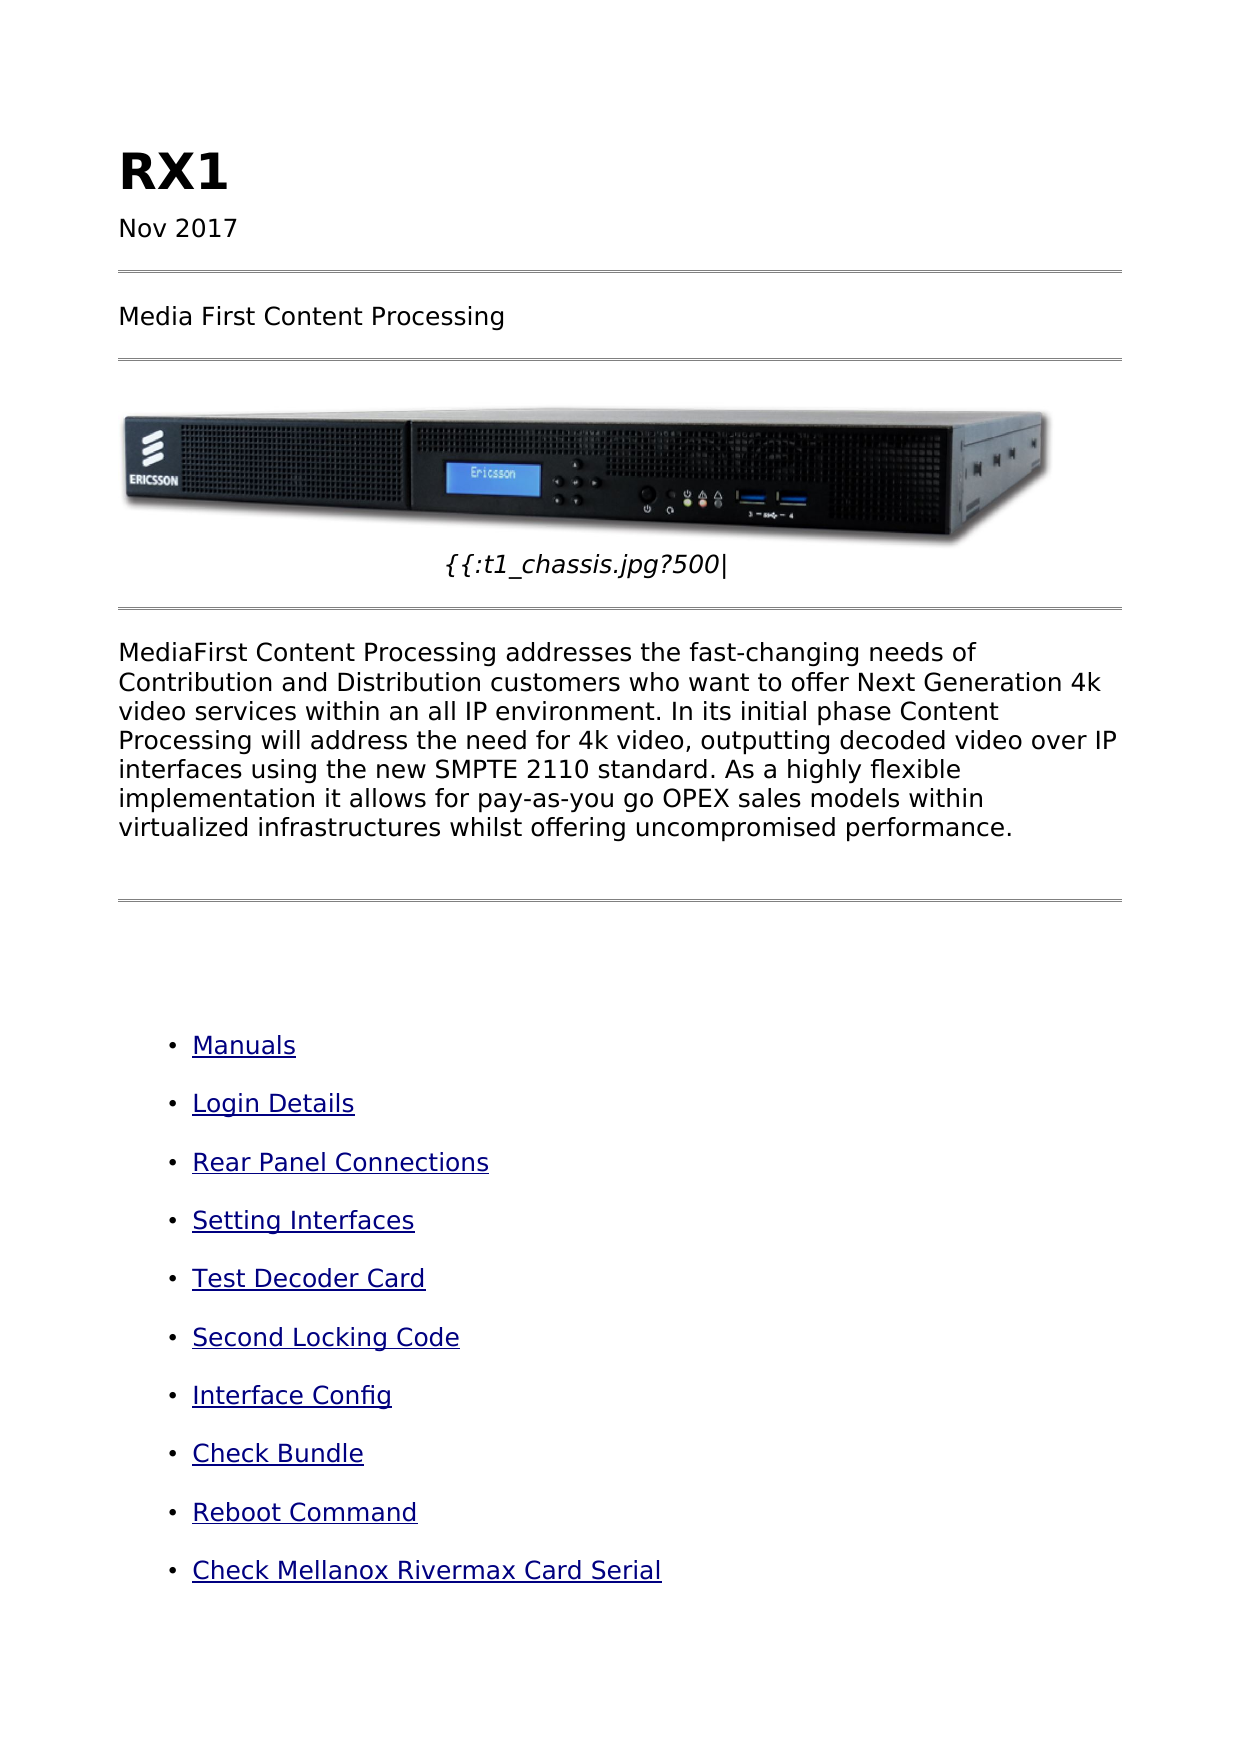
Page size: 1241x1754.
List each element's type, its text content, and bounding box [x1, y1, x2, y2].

list Rear Panel Connections [177, 1148, 1122, 1206]
subtitle RX1 [118, 143, 1122, 201]
text {{:t1_chassis.jpg?500| [118, 551, 1056, 580]
text Nov 2017 [118, 214, 1122, 243]
list Reboot Command [177, 1498, 1122, 1556]
list Check Mellanox Rivermax Card Serial [177, 1556, 1122, 1614]
text MediaFirst Content Processing addresses the fast-changing needs of Contribution and Distribution customers who want to offer Next Generation 4k video services within an all IP environment. In its initial phase Content Processing will address the need for 4k video, outputting decoded video over IP interfaces using the new SMPTE 2110 standard. As a highly flexible implementation it allows for pay-as-you go OPEX sales models within virtualized infrastructures whilst offering uncompromised performance. [118, 638, 1122, 872]
list Test Decoder Card [177, 1264, 1122, 1323]
picture [118, 402, 1056, 551]
list Interface Config [177, 1381, 1122, 1439]
list Login Details [177, 1089, 1122, 1148]
list Manuals [177, 1031, 1122, 1089]
list Second Locking Code [177, 1323, 1122, 1381]
text Media First Content Processing [118, 302, 1122, 331]
list Check Bundle [177, 1439, 1122, 1498]
list Setting Interfaces [177, 1206, 1122, 1264]
